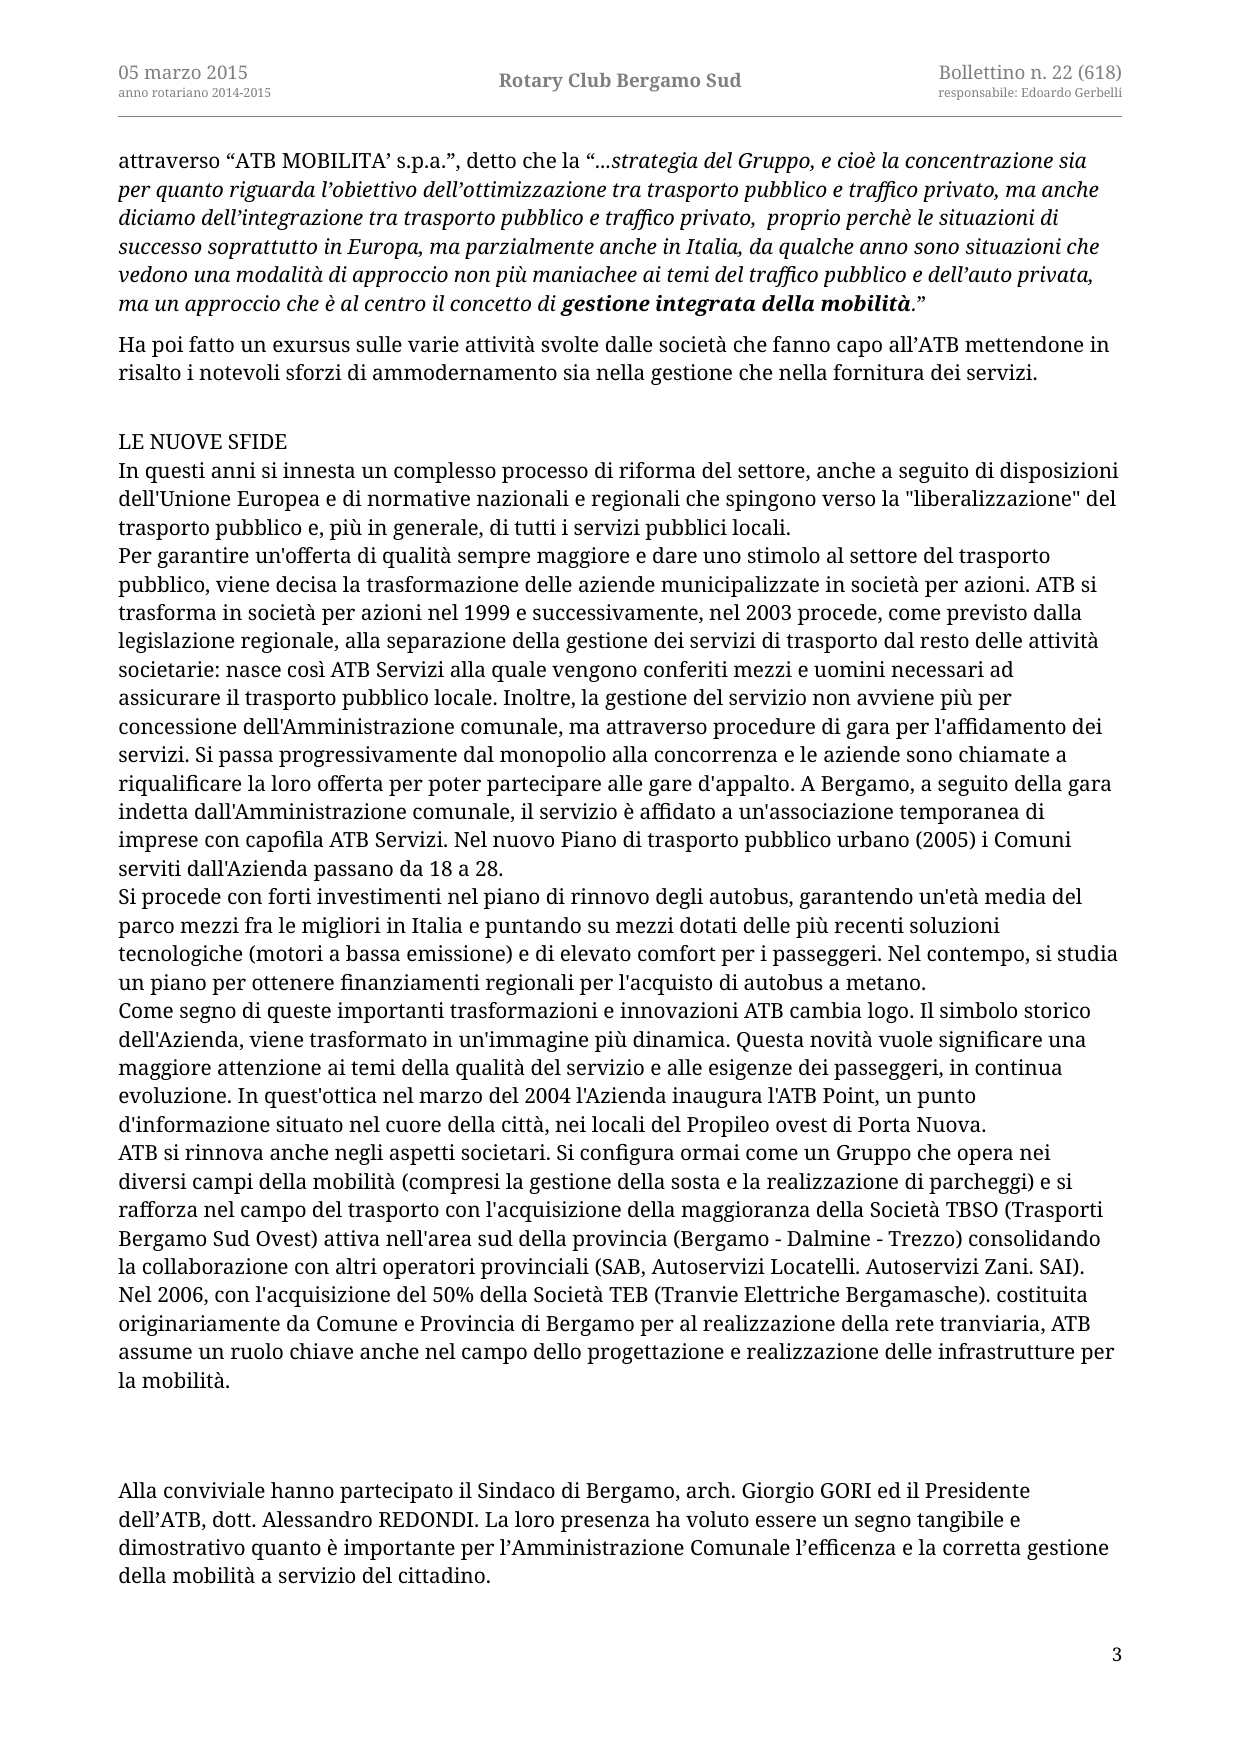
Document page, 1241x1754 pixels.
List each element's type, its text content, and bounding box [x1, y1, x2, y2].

text Come segno di queste importanti trasformazioni e innovazioni ATB cambia logo. Il simbolo storico dell'Azienda, viene trasformato in un'immagine più dinamica. Questa novità vuole significare una maggiore attenzione ai temi della qualità del servizio e alle esigenze dei passeggeri, in continua evoluzione. In quest'ottica nel marzo del 2004 l'Azienda inaugura l'ATB Point, un punto d'informazione situato nel cuore della città, nei locali del Propileo ovest di Porta Nuova. [118, 996, 1122, 1138]
text Nel 2006, con l'acquisizione del 50% della Società TEB (Tranvie Elettriche Bergamasche). costituita originariamente da Comune e Provincia di Bergamo per al realizzazione della rete tranviaria, ATB assume un ruolo chiave anche nel campo dello progettazione e realizzazione delle infrastrutture per la mobilità. [118, 1281, 1122, 1394]
text Alla conviviale hanno partecipato il Sindaco di Bergamo, arch. Giorgio GORI ed il Presidente dell’ATB, dott. Alessandro REDONDI. La loro presenza ha voluto essere un segno tangibile e dimostrativo quanto è importante per l’Amministrazione Comunale l’efficenza e la corretta gestione della mobilità a servizio del cittadino. [118, 1476, 1122, 1590]
text ATB si rinnova anche negli aspetti societari. Si configura ormai come un Gruppo che opera nei diversi campi della mobilità (compresi la gestione della sosta e la realizzazione di parcheggi) e si rafforza nel campo del trasporto con l'acquisizione della maggioranza della Società TBSO (Trasporti Bergamo Sud Ovest) attiva nell'area sud della provincia (Bergamo - Dalmine - Trezzo) consolidando la collaborazione con altri operatori provinciali (SAB, Autoservizi Locatelli. Autoservizi Zani. SAI). [118, 1138, 1122, 1281]
text LE NUOVE SFIDE [118, 427, 1122, 456]
text attraverso “ATB MOBILITA’ s.p.a.”, detto che la “...strategia del Gruppo, e cioè la concentrazione sia per quanto riguarda l’obiettivo dell’ottimizzazione tra trasporto pubblico e traffico privato, ma anche diciamo dell’integrazione tra trasporto pubblico e traffico privato, proprio perchè le situazioni di successo soprattutto in Europa, ma parzialmente anche in Italia, da qualche anno sono situazioni che vedono una modalità di approccio non più maniachee ai temi del traffico pubblico e dell’auto privata, ma un approccio che è al centro il concetto di gestione integrata della mobilità.” [118, 147, 1122, 317]
text Ha poi fatto un exursus sulle varie attività svolte dalle società che fanno capo all’ATB mettendone in risalto i notevoli sforzi di ammodernamento sia nella gestione che nella fornitura dei servizi. [118, 330, 1122, 387]
text Per garantire un'offerta di qualità sempre maggiore e dare uno stimolo al settore del trasporto pubblico, viene decisa la trasformazione delle aziende municipalizzate in società per azioni. ATB si trasforma in società per azioni nel 1999 e successivamente, nel 2003 procede, come previsto dalla legislazione regionale, alla separazione della gestione dei servizi di trasporto dal resto delle attività societarie: nasce così ATB Servizi alla quale vengono conferiti mezzi e uomini necessari ad assicurare il trasporto pubblico locale. Inoltre, la gestione del servizio non avviene più per concessione dell'Amministrazione comunale, ma attraverso procedure di gara per l'affidamento dei servizi. Si passa progressivamente dal monopolio alla concorrenza e le aziende sono chiamate a riqualificare la loro offerta per poter partecipare alle gare d'appalto. A Bergamo, a seguito della gara indetta dall'Amministrazione comunale, il servizio è affidato a un'associazione temporanea di imprese con capofila ATB Servizi. Nel nuovo Piano di trasporto pubblico urbano (2005) i Comuni serviti dall'Azienda passano da 18 a 28. [118, 541, 1122, 882]
text In questi anni si innesta un complesso processo di riforma del settore, anche a seguito di disposizioni dell'Unione Europea e di normative nazionali e regionali che spingono verso la "liberalizzazione" del trasporto pubblico e, più in generale, di tutti i servizi pubblici locali. [118, 456, 1122, 541]
text Si procede con forti investimenti nel piano di rinnovo degli autobus, garantendo un'età media del parco mezzi fra le migliori in Italia e puntando su mezzi dotati delle più recenti soluzioni tecnologiche (motori a bassa emissione) e di elevato comfort per i passeggeri. Nel contempo, si studia un piano per ottenere finanziamenti regionali per l'acquisto di autobus a metano. [118, 882, 1122, 996]
